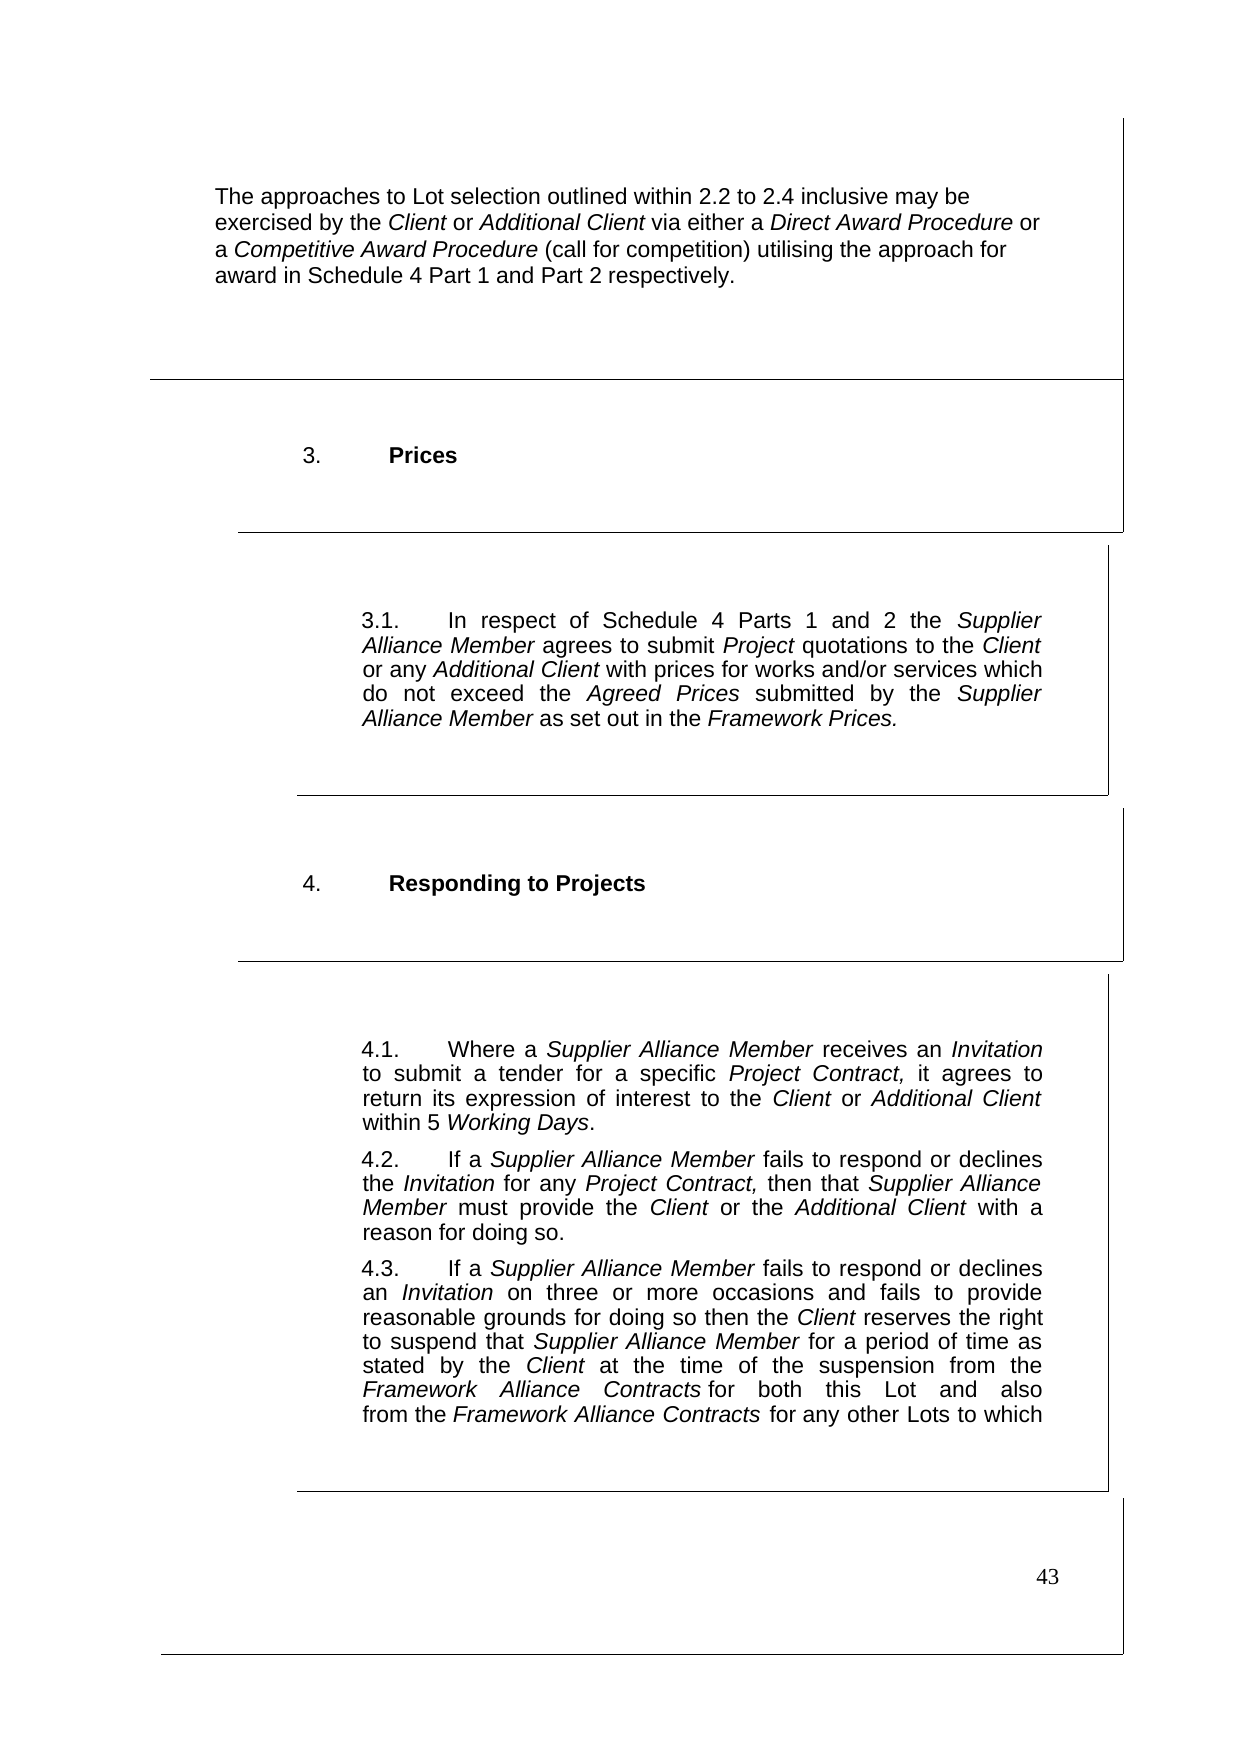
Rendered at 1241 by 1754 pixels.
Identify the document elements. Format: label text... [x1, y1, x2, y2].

list Prices [238, 379, 1123, 532]
text The approaches to Lot selection outlined within 2.2 to 2.4 inclusive may be exercised by the Client or Additional Client via either a Direct Award Procedure or a Competitive Award Procedure (call for competition) utilising the approach for award in Schedule 4 Part 1 and Part 2 respectively. [150, 118, 1123, 288]
list Responding to Projects [238, 808, 1123, 961]
list Where a Supplier Alliance Member receives an Invitation to submit a tender for a specific Project Contract, it agrees to return its expression of interest to the Client or Additional Client within 5 Working Days. [297, 974, 1108, 1083]
list If a Supplier Alliance Member fails to respond or declines the Invitation for any Project Contract, then that Supplier Alliance Member must provide the Client or the Additional Client with a reason for doing so. [297, 1083, 1108, 1193]
list In respect of Schedule 4 Parts 1 and 2 the Supplier Alliance Member agrees to submit Project quotations to the Client or any Additional Client with prices for works and/or services which do not exceed the Agreed Prices submitted by the Supplier Alliance Member as set out in the Framework Prices. [297, 545, 1108, 795]
list If a Supplier Alliance Member fails to respond or declines an Invitation on three or more occasions and fails to provide reasonable grounds for doing so then the Client reserves the right to suspend that Supplier Alliance Member for a period of time as stated by the Client at the time of the suspension from the Framework Alliance Contracts for both this Lot and also from the Framework Alliance Contracts for any other Lots to which the Supplier Alliance Member has been appointed in accordance with the Construction Works and Associated Services Framework. [297, 1193, 1108, 1491]
